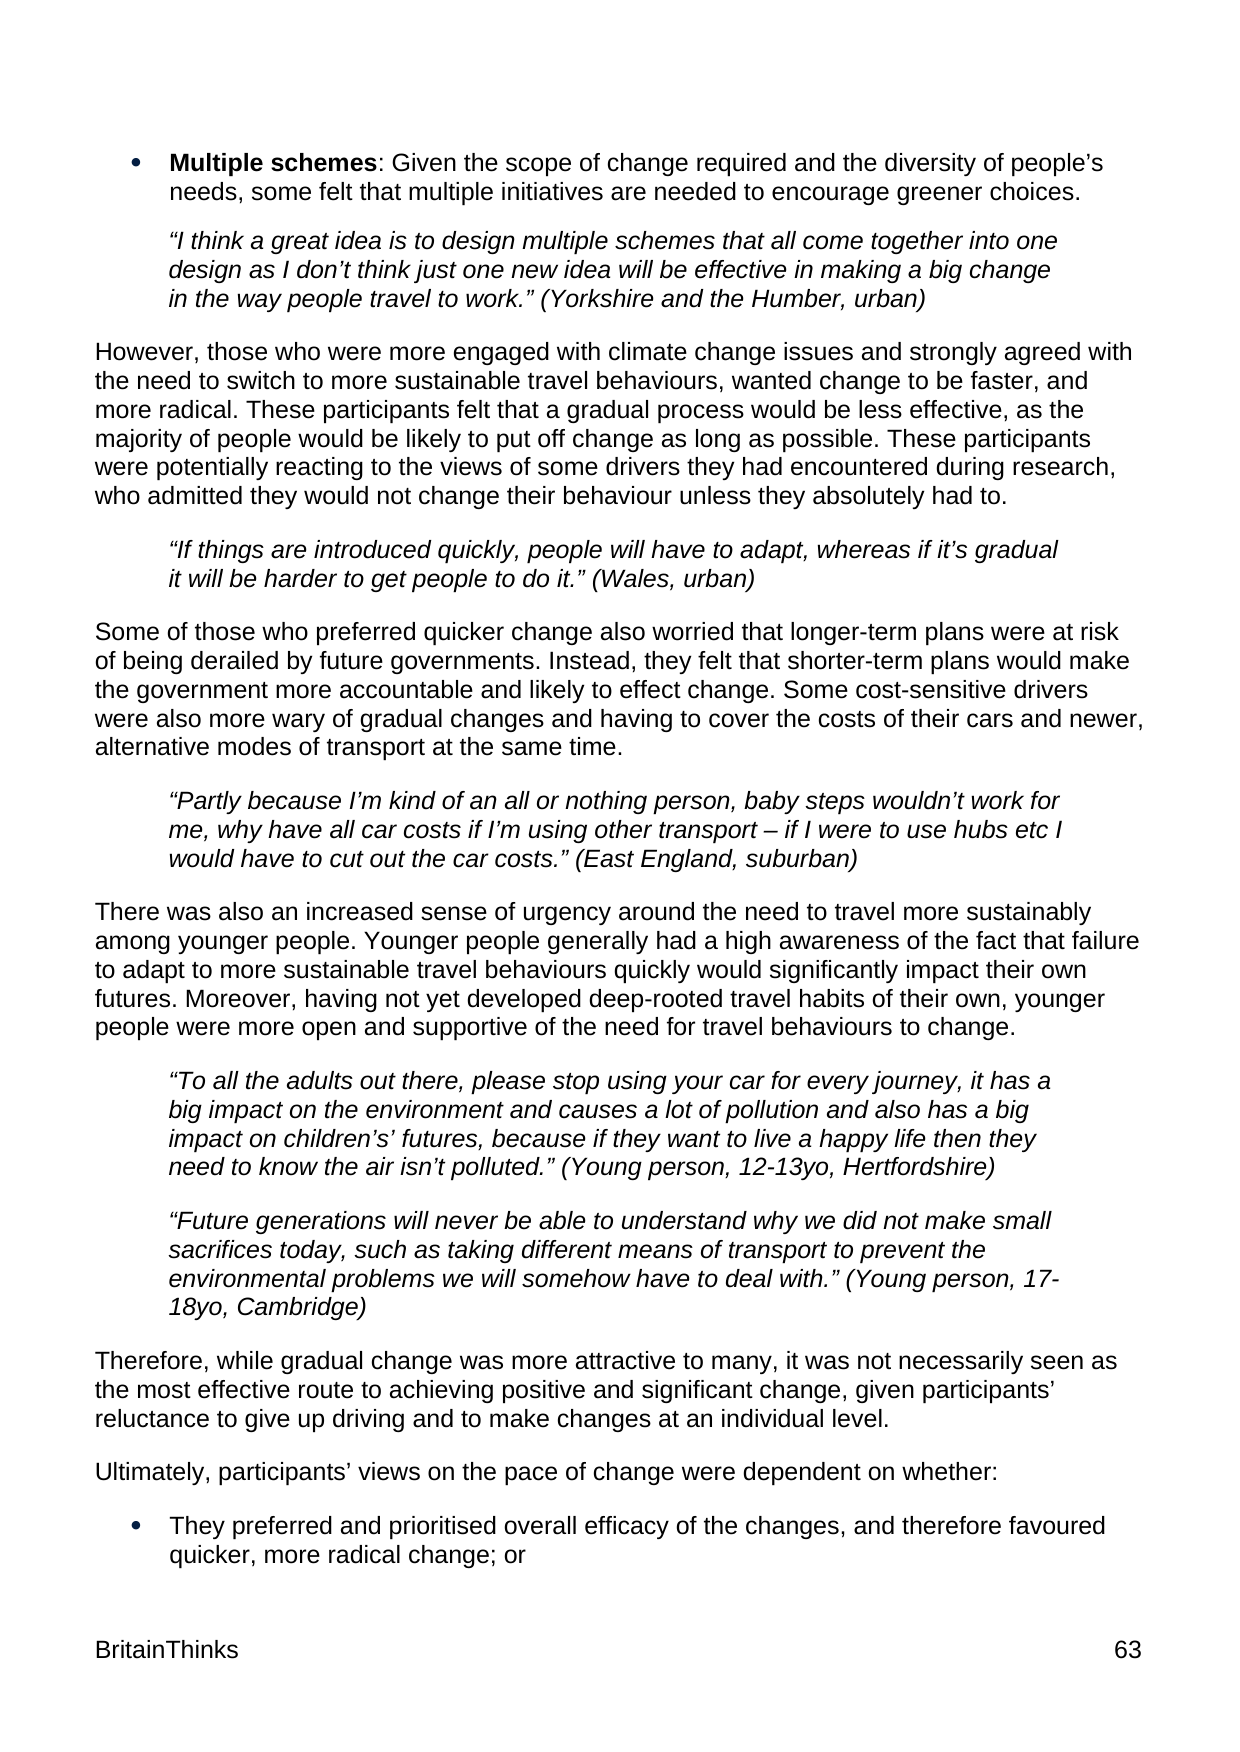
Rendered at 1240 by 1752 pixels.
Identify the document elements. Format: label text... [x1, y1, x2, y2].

text “I think a great idea is to design multiple schemes that all come together into one design as I don’t think just one new idea will be effective in making a big change in the way people travel to work.” (Yorkshire and the Humber, urban) [168, 226, 1071, 312]
text “Future generations will never be able to understand why we did not make small sacrifices today, such as taking different means of transport to prevent the environmental problems we will somehow have to deal with.” (Young person, 17-18yo, Cambridge) [168, 1206, 1071, 1321]
text Ultimately, participants’ views on the pace of change were dependent on whether: [94, 1457, 1145, 1486]
text “If things are introduced quickly, people will have to adapt, whereas if it’s gradual it will be harder to get people to do it.” (Wales, urban) [168, 535, 1071, 592]
text Some of those who preferred quicker change also worried that longer-term plans were at risk of being derailed by future governments. Instead, they felt that shorter-term plans would make the government more accountable and likely to effect change. Some cost-sensitive drivers were also more wary of gradual changes and having to cover the costs of their cars and newer, alternative modes of transport at the same time. [94, 617, 1145, 761]
text There was also an increased sense of urgency around the need to travel more sustainably among younger people. Younger people generally had a high awareness of the fact that failure to adapt to more sustainable travel behaviours quickly would significantly impact their own futures. Moreover, having not yet developed deep-rooted travel habits of their own, younger people were more open and supportive of the need for travel behaviours to change. [94, 897, 1145, 1041]
text However, those who were more engaged with climate change issues and strongly agreed with the need to switch to more sustainable travel behaviours, wanted change to be faster, and more radical. These participants felt that a gradual process would be less effective, as the majority of people would be likely to put off change as long as possible. These participants were potentially reacting to the views of some drivers they had encountered during research, who admitted they would not change their behaviour unless they absolutely had to. [94, 337, 1145, 510]
list Multiple schemes: Given the scope of change required and the diversity of people’s needs, some felt that multiple initiatives are needed to encourage greener choices. [132, 148, 1145, 205]
list They preferred and prioritised overall efficacy of the changes, and therefore favoured quicker, more radical change; or [132, 1511, 1145, 1569]
text “To all the adults out there, please stop using your car for every journey, it has a big impact on the environment and causes a lot of pollution and also has a big impact on children’s’ futures, because if they want to live a happy life then they need to know the air isn’t polluted.” (Young person, 12-13yo, Hertfordshire) [168, 1066, 1071, 1181]
text Therefore, while gradual change was more attractive to many, it was not necessarily seen as the most effective route to achieving positive and significant change, given participants’ reluctance to give up driving and to make changes at an individual level. [94, 1346, 1145, 1432]
text “Partly because I’m kind of an all or nothing person, baby steps wouldn’t work for me, why have all car costs if I’m using other transport – if I were to use hubs etc I would have to cut out the car costs.” (East England, suburban) [168, 786, 1071, 872]
